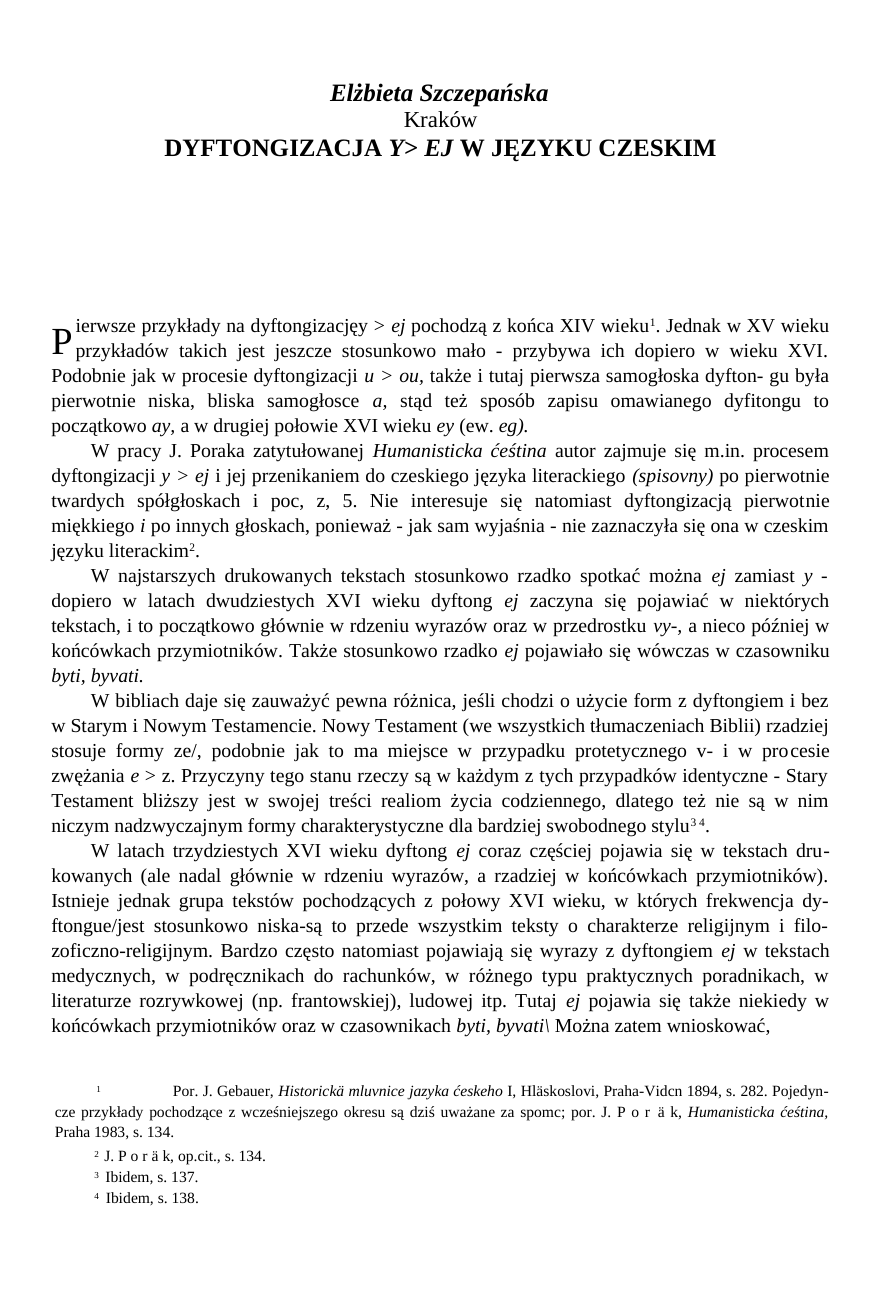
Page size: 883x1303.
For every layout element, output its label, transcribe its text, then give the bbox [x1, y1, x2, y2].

text W latach trzydziestych XVI wieku dyftong ej coraz częściej pojawia się w tekstach dru­kowanych (ale nadal głównie w rdzeniu wyrazów, a rzadziej w końcówkach przymiotników). Istnieje jednak grupa tekstów pochodzących z połowy XVI wieku, w których frekwencja dy- ftongue/jest stosunkowo niska-są to przede wszystkim teksty o charakterze religijnym i filo- zoficzno-religijnym. Bardzo często natomiast pojawiają się wyrazy z dyftongiem ej w tekstach medycznych, w podręcznikach do rachunków, w różnego typu praktycznych poradnikach, w literaturze rozrywkowej (np. frantowskiej), ludowej itp. Tutaj ej pojawia się także niekiedy w końcówkach przymiotników oraz w czasownikach byti, byvati\ Można zatem wnioskować, [51, 839, 829, 1036]
text W bibliach daje się zauważyć pewna różnica, jeśli chodzi o użycie form z dyftongiem i bez w Starym i Nowym Testamencie. Nowy Testament (we wszystkich tłumaczeniach Biblii) rzadziej stosuje formy ze/, podobnie jak to ma miejsce w przypadku protetycznego v- i w pro­cesie zwężania e > z. Przyczyny tego stanu rzeczy są w każdym z tych przypadków identyczne - Stary Testament bliższy jest w swojej treści realiom życia codziennego, dlatego też nie są w nim niczym nadzwyczajnym formy charakterystyczne dla bardziej swobodnego stylu3 4. [51, 689, 829, 836]
text 4 Ibidem, s. 138. [54, 1189, 828, 1207]
subtitle Elżbieta Szczepańska [51, 78, 829, 106]
text 2 J. P o r ä k, op.cit., s. 134. [54, 1147, 828, 1165]
subtitle DYFTONGIZACJA Y> EJ W JĘZYKU CZESKIM [51, 133, 829, 162]
text 1 Por. J. Gebauer, Historickä mluvnice jazyka ćeskeho I, Hläskoslovi, Praha-Vidcn 1894, s. 282. Pojedyn­cze przykłady pochodzące z wcześniejszego okresu są dziś uważane za spomc; por. J. P o r ä k, Humanisticka ćeśtina, Praha 1983, s. 134. [54, 1082, 828, 1141]
text Kraków [51, 106, 829, 133]
text 3 Ibidem, s. 137. [54, 1168, 828, 1184]
text W najstarszych drukowanych tekstach stosunkowo rzadko spotkać można ej zamiast y - dopiero w latach dwudziestych XVI wieku dyftong ej zaczyna się pojawiać w niektórych tekstach, i to początkowo głównie w rdzeniu wyrazów oraz w przedrostku vy-, a nieco później w końcówkach przymiotników. Także stosunkowo rzadko ej pojawiało się wówczas w cza­sowniku byti, byvati. [51, 564, 829, 686]
text W pracy J. Poraka zatytułowanej Humanisticka ćeśtina autor zajmuje się m.in. procesem dyftongizacji y > ej i jej przenikaniem do czeskiego języka literackiego (spisovny) po pier­wotnie twardych spółgłoskach i poc, z, 5. Nie interesuje się natomiast dyftongizacją pierwot­nie miękkiego i po innych głoskach, ponieważ - jak sam wyjaśnia - nie zaznaczyła się ona w czeskim języku literackim2. [51, 439, 829, 561]
text Pierwsze przykłady na dyftongizacjęy > ej pochodzą z końca XIV wieku1. Jednak w XV wieku przykładów takich jest jeszcze stosunkowo mało - przybywa ich dopiero w wieku XVI. Podobnie jak w procesie dyftongizacji u > ou, także i tutaj pierwsza samogłoska dyfton- gu była pierwotnie niska, bliska samogłosce a, stąd też sposób zapisu omawianego dyfitongu to początkowo ay, a w drugiej połowie XVI wieku ey (ew. eg). [51, 314, 829, 436]
